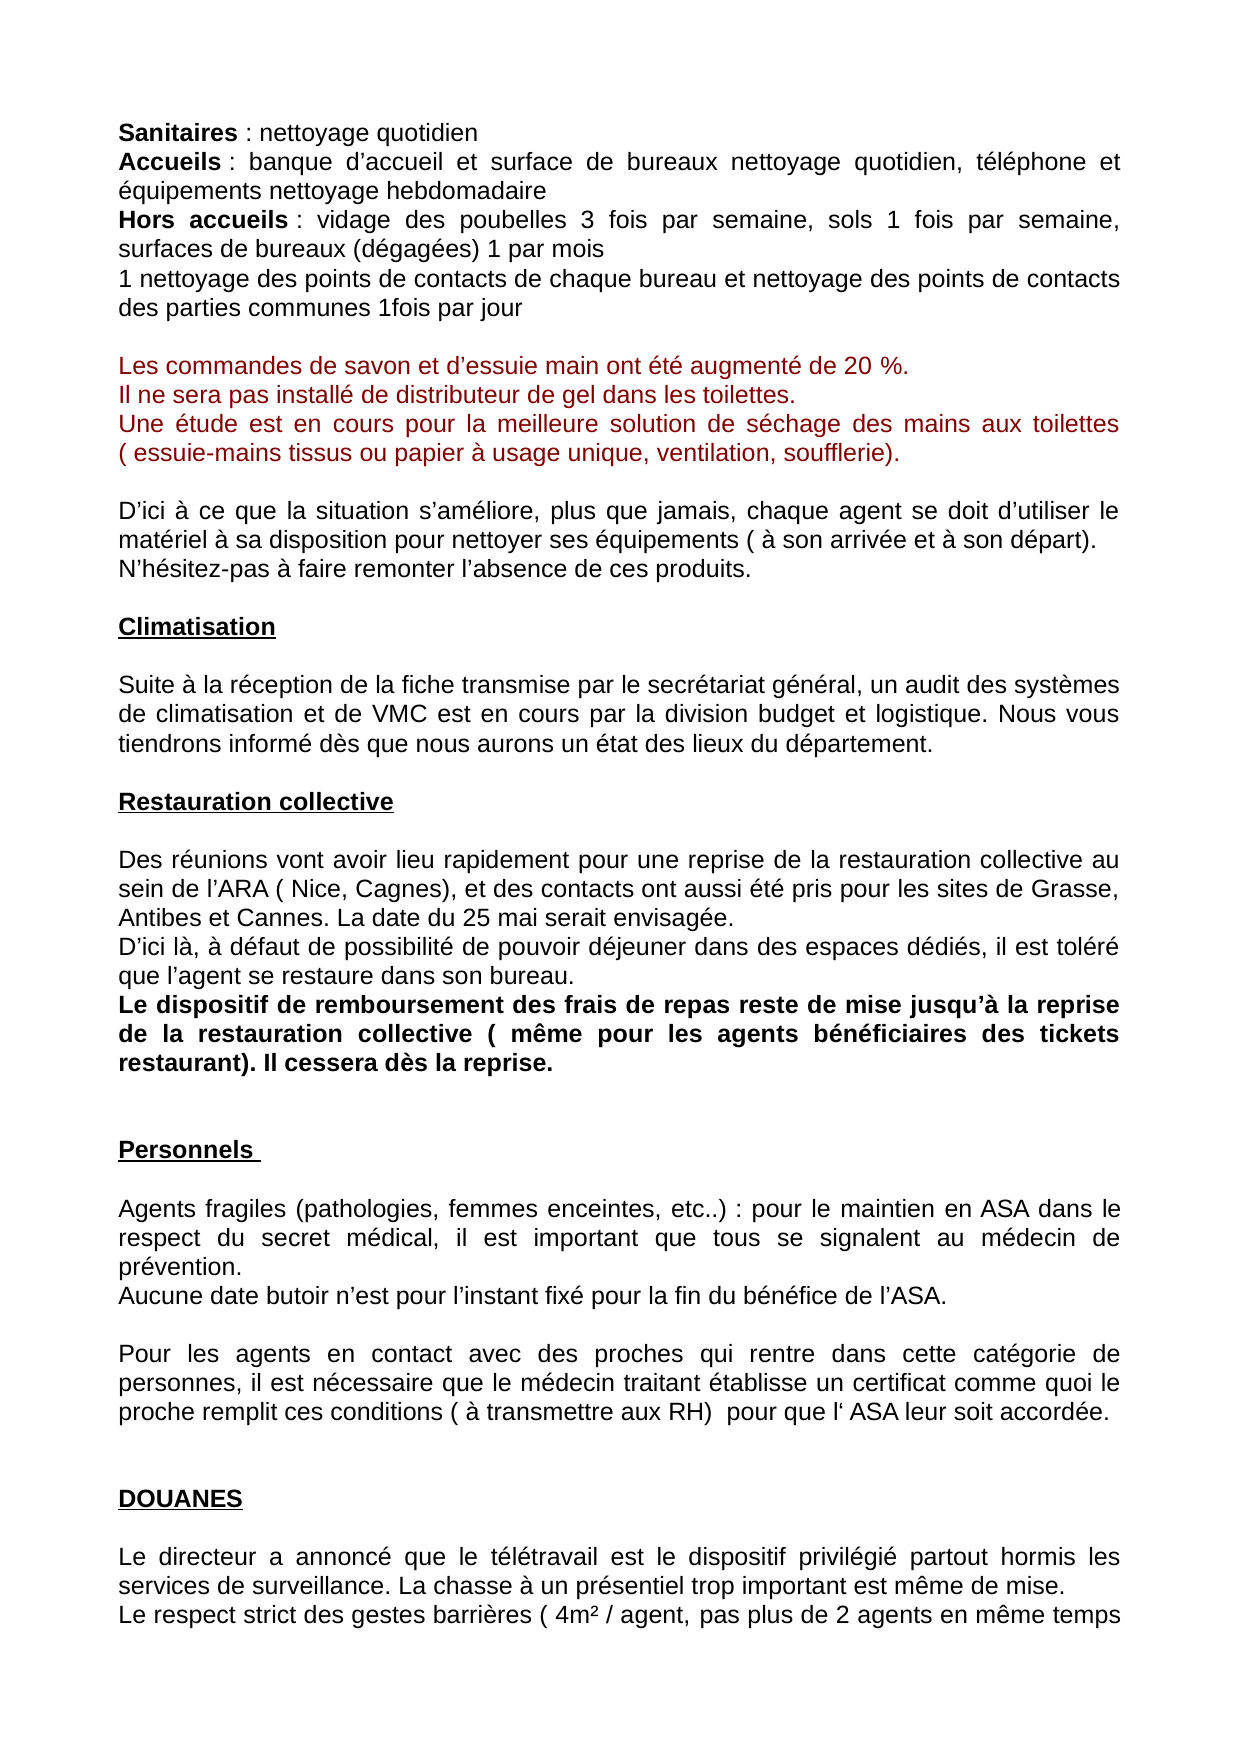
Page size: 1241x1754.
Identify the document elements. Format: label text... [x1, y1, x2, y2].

text Restauration collective [118, 787, 1122, 816]
text Pour les agents en contact avec des proches qui rentre dans cette catégorie de personnes, il est nécessaire que le médecin traitant établisse un certificat comme quoi le proche remplit ces conditions ( à transmettre aux RH) pour que l‘ ASA leur soit accordée. [118, 1339, 1122, 1426]
text Personnels [118, 1135, 1122, 1164]
text Accueils : banque d’accueil et surface de bureaux nettoyage quotidien, téléphone et équipements nettoyage hebdomadaire [118, 147, 1122, 205]
text Des réunions vont avoir lieu rapidement pour une reprise de la restauration collective au sein de l’ARA ( Nice, Cagnes), et des contacts ont aussi été pris pour les sites de Grasse, Antibes et Cannes. La date du 25 mai serait envisagée. [118, 845, 1122, 932]
text Aucune date butoir n’est pour l’instant fixé pour la fin du bénéfice de l’ASA. [118, 1281, 1122, 1310]
text Hors accueils : vidage des poubelles 3 fois par semaine, sols 1 fois par semaine, surfaces de bureaux (dégagées) 1 par mois [118, 205, 1122, 263]
text D’ici là, à défaut de possibilité de pouvoir déjeuner dans des espaces dédiés, il est toléré que l’agent se restaure dans son bureau. [118, 932, 1122, 990]
text D’ici à ce que la situation s’améliore, plus que jamais, chaque agent se doit d’utiliser le matériel à sa disposition pour nettoyer ses équipements ( à son arrivée et à son départ). [118, 496, 1122, 554]
text Suite à la réception de la fiche transmise par le secrétariat général, un audit des systèmes de climatisation et de VMC est en cours par la division budget et logistique. Nous vous tiendrons informé dès que nous aurons un état des lieux du département. [118, 670, 1122, 757]
text Les commandes de savon et d’essuie main ont été augmenté de 20 %. [118, 351, 1122, 380]
text Sanitaires : nettoyage quotidien [118, 118, 1122, 147]
text N’hésitez-pas à faire remonter l’absence de ces produits. [118, 554, 1122, 583]
text Climatisation [118, 612, 1122, 641]
text Le dispositif de remboursement des frais de repas reste de mise jusqu’à la reprise de la restauration collective ( même pour les agents bénéficiaires des tickets restaurant). Il cessera dès la reprise. [118, 990, 1122, 1077]
text Il ne sera pas installé de distributeur de gel dans les toilettes. [118, 380, 1122, 409]
text Le respect strict des gestes barrières ( 4m² / agent, pas plus de 2 agents en même temps [118, 1600, 1122, 1629]
text Une étude est en cours pour la meilleure solution de séchage des mains aux toilettes ( essuie-mains tissus ou papier à usage unique, ventilation, soufflerie). [118, 409, 1122, 467]
text Le directeur a annoncé que le télétravail est le dispositif privilégié partout hormis les services de surveillance. La chasse à un présentiel trop important est même de mise. [118, 1542, 1122, 1600]
text 1 nettoyage des points de contacts de chaque bureau et nettoyage des points de contacts des parties communes 1fois par jour [118, 263, 1122, 322]
text DOUANES [118, 1484, 1122, 1513]
text Agents fragiles (pathologies, femmes enceintes, etc..) : pour le maintien en ASA dans le respect du secret médical, il est important que tous se signalent au médecin de prévention. [118, 1193, 1122, 1281]
